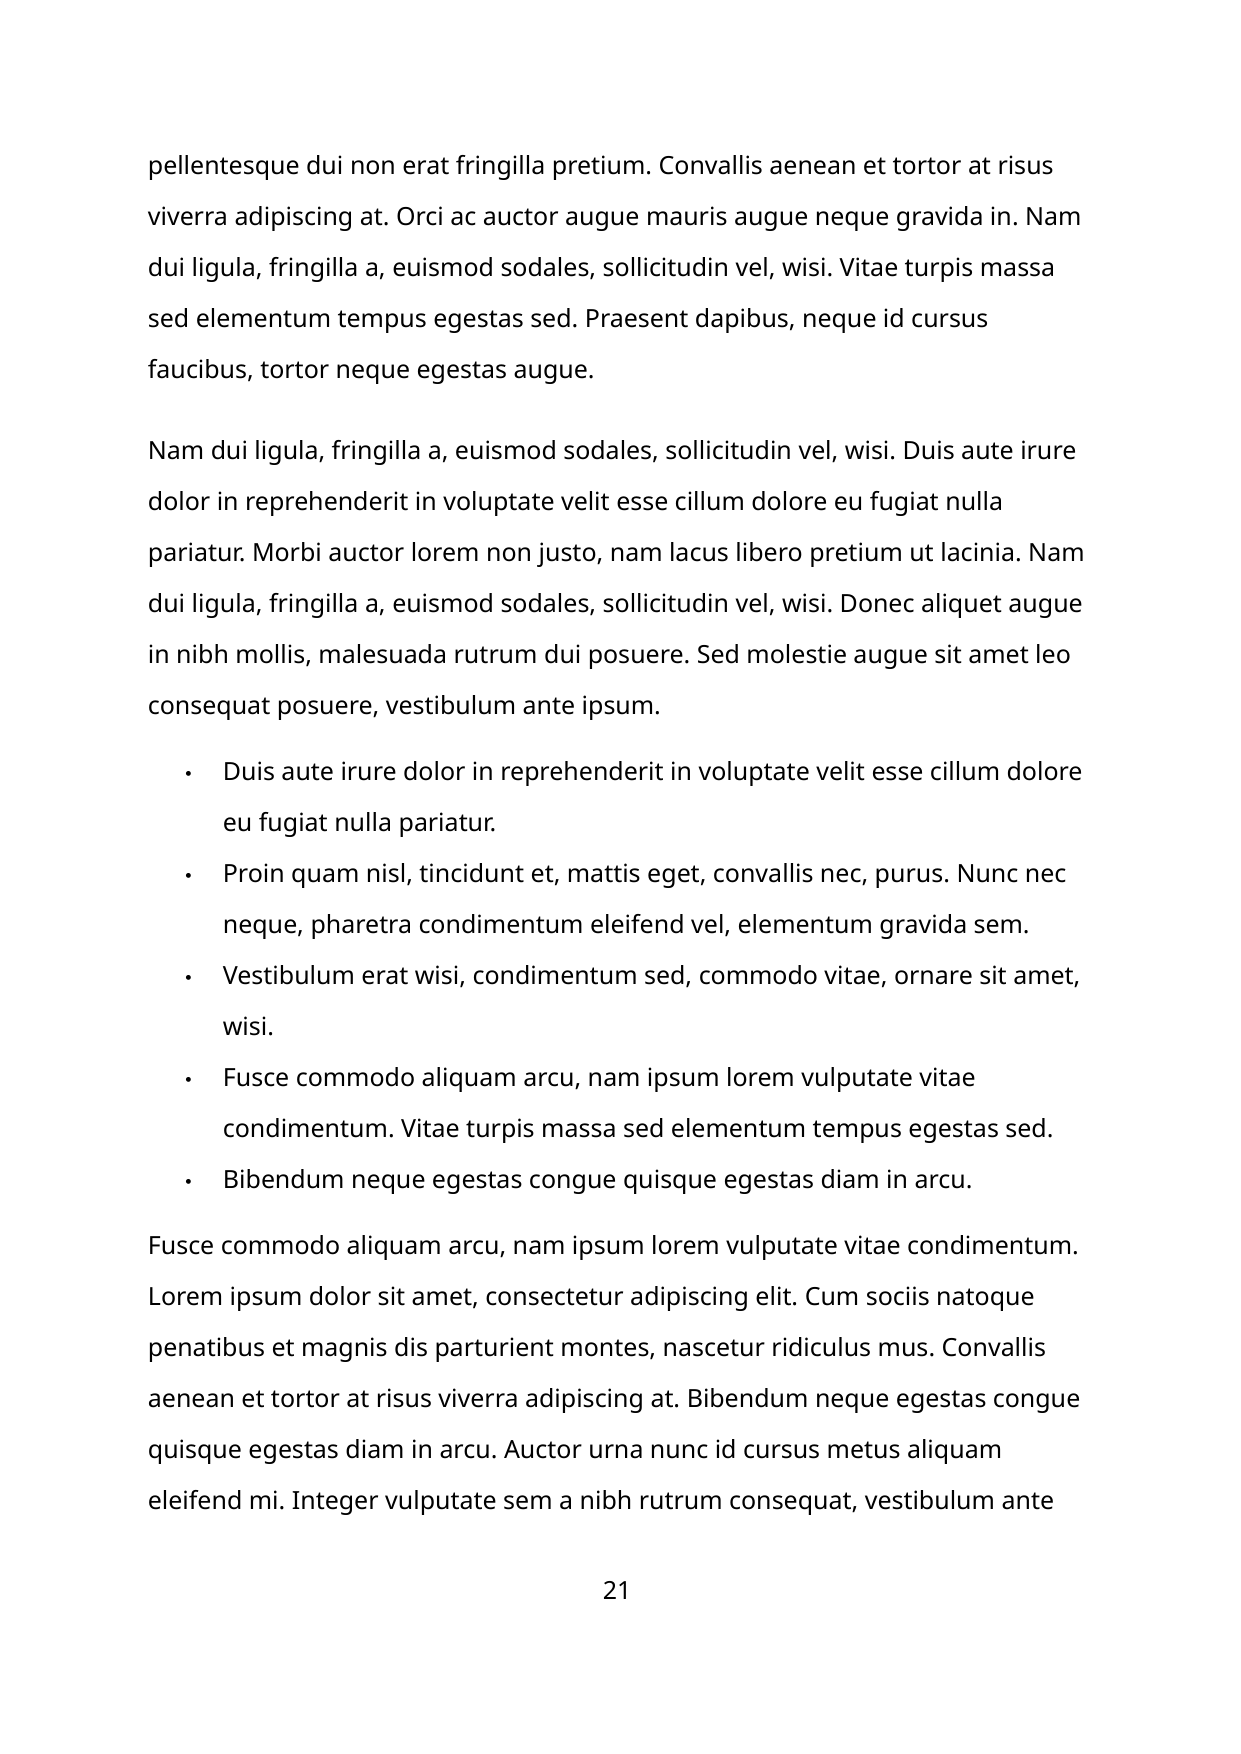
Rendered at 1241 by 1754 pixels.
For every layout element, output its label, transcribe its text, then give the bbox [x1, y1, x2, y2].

text Nam dui ligula, fringilla a, euismod sodales, sollicitudin vel, wisi. Duis aute irure dolor in reprehenderit in voluptate velit esse cillum dolore eu fugiat nulla pariatur. Morbi auctor lorem non justo, nam lacus libero pretium ut lacinia. Nam dui ligula, fringilla a, euismod sodales, sollicitudin vel, wisi. Donec aliquet augue in nibh mollis, malesuada rutrum dui posuere. Sed molestie augue sit amet leo consequat posuere, vestibulum ante ipsum. [148, 432, 1093, 722]
list Bibendum neque egestas congue quisque egestas diam in arcu. [185, 1162, 1093, 1196]
list Duis aute irure dolor in reprehenderit in voluptate velit esse cillum dolore eu fugiat nulla pariatur. [185, 753, 1093, 838]
list Proin quam nisl, tincidunt et, mattis eget, convallis nec, purus. Nunc nec neque, pharetra condimentum eleifend vel, elementum gravida sem. [185, 856, 1093, 941]
list Fusce commodo aliquam arcu, nam ipsum lorem vulputate vitae condimentum. Vitae turpis massa sed elementum tempus egestas sed. [185, 1060, 1093, 1145]
text Fusce commodo aliquam arcu, nam ipsum lorem vulputate vitae condimentum. Lorem ipsum dolor sit amet, consectetur adipiscing elit. Cum sociis natoque penatibus et magnis dis parturient montes, nascetur ridiculus mus. Convallis aenean et tortor at risus viverra adipiscing at. Bibendum neque egestas congue quisque egestas diam in arcu. Auctor urna nunc id cursus metus aliquam eleifend mi. Integer vulputate sem a nibh rutrum consequat, vestibulum ante [148, 1228, 1093, 1517]
text pellentesque dui non erat fringilla pretium. Convallis aenean et tortor at risus viverra adipiscing at. Orci ac auctor augue mauris augue neque gravida in. Nam dui ligula, fringilla a, euismod sodales, sollicitudin vel, wisi. Vitae turpis massa sed elementum tempus egestas sed. Praesent dapibus, neque id cursus faucibus, tortor neque egestas augue. [148, 148, 1093, 386]
list Vestibulum erat wisi, condimentum sed, commodo vitae, ornare sit amet, wisi. [185, 958, 1093, 1043]
